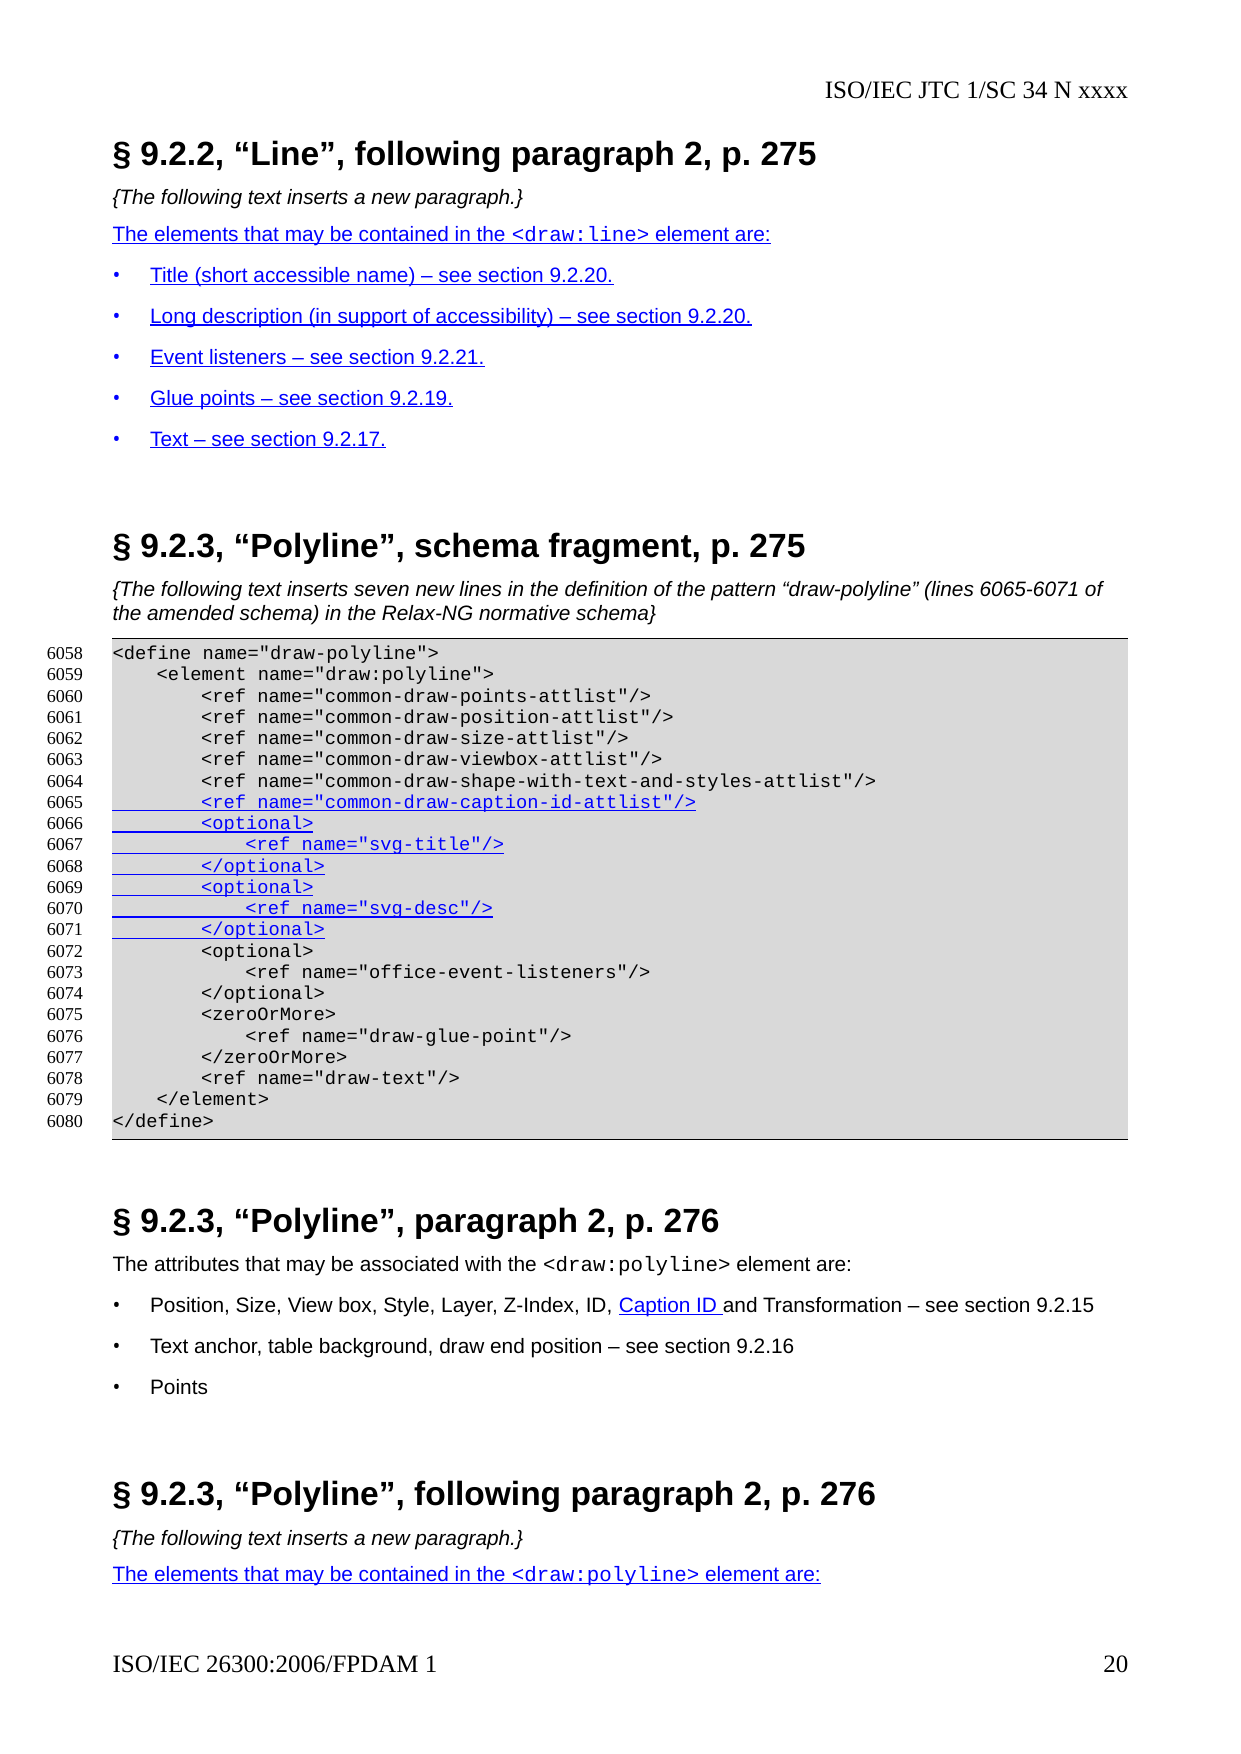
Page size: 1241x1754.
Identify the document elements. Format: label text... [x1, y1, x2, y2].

subtitle § 9.2.2, “Line”, following paragraph 2, p. 275 [112, 134, 1128, 173]
text <ref name="svg-desc"/> [112, 899, 1128, 920]
text The elements that may be contained in the <draw:line> element are: [112, 222, 1128, 247]
list Title (short accessible name) – see section 9.2.20. [112, 260, 1128, 288]
text <optional> [112, 878, 1128, 899]
text The attributes that may be associated with the <draw:polyline> element are: [112, 1252, 1128, 1277]
text <ref name="svg-title"/> [112, 835, 1128, 856]
list Text – see section 9.2.17. [112, 424, 1128, 452]
text <ref name="draw-glue-point"/> [112, 1026, 1128, 1048]
text <ref name="draw-text"/> [112, 1069, 1128, 1090]
text <zeroOrMore> [112, 1005, 1128, 1026]
text <ref name="office-event-listeners"/> [112, 963, 1128, 984]
text The elements that may be contained in the <draw:polyline> element are: [112, 1562, 1128, 1588]
text </define> [112, 1105, 1128, 1139]
text </optional> [112, 920, 1128, 941]
text {The following text inserts a new paragraph.} [112, 1525, 1128, 1549]
text </optional> [112, 984, 1128, 1005]
list Glue points – see section 9.2.19. [112, 383, 1128, 411]
text <optional> [112, 941, 1128, 963]
list Long description (in support of accessibility) – see section 9.2.20. [112, 301, 1128, 329]
text {The following text inserts seven new lines in the definition of the pattern “draw-polyline” (lines 6065-6071 of the amended schema) in the Relax-NG normative schema} [112, 577, 1128, 625]
text </element> [112, 1090, 1128, 1105]
text </optional> [112, 856, 1128, 878]
text </zeroOrMore> [112, 1048, 1128, 1069]
text <element name="draw:polyline"> [112, 665, 1128, 686]
list Points [112, 1372, 1128, 1400]
list Text anchor, table background, draw end position – see section 9.2.16 [112, 1331, 1128, 1359]
subtitle § 9.2.3, “Polyline”, schema fragment, p. 275 [112, 526, 1128, 565]
text <define name="draw-polyline"> [112, 639, 1128, 665]
subtitle § 9.2.3, “Polyline”, paragraph 2, p. 276 [112, 1201, 1128, 1239]
text <ref name="common-draw-size-attlist"/> [112, 729, 1128, 750]
text <ref name="common-draw-points-attlist"/> [112, 686, 1128, 708]
subtitle § 9.2.3, “Polyline”, following paragraph 2, p. 276 [112, 1474, 1128, 1513]
text <ref name="common-draw-viewbox-attlist"/> [112, 750, 1128, 771]
text {The following text inserts a new paragraph.} [112, 185, 1128, 209]
text <ref name="common-draw-position-attlist"/> [112, 708, 1128, 729]
text <ref name="common-draw-shape-with-text-and-styles-attlist"/> [112, 771, 1128, 793]
list Event listeners – see section 9.2.21. [112, 342, 1128, 370]
text <optional> [112, 814, 1128, 835]
text <ref name="common-draw-caption-id-attlist"/> [112, 793, 1128, 814]
list Position, Size, View box, Style, Layer, Z-Index, ID, Caption ID and Transformation – see section 9.2.15 [112, 1290, 1128, 1318]
